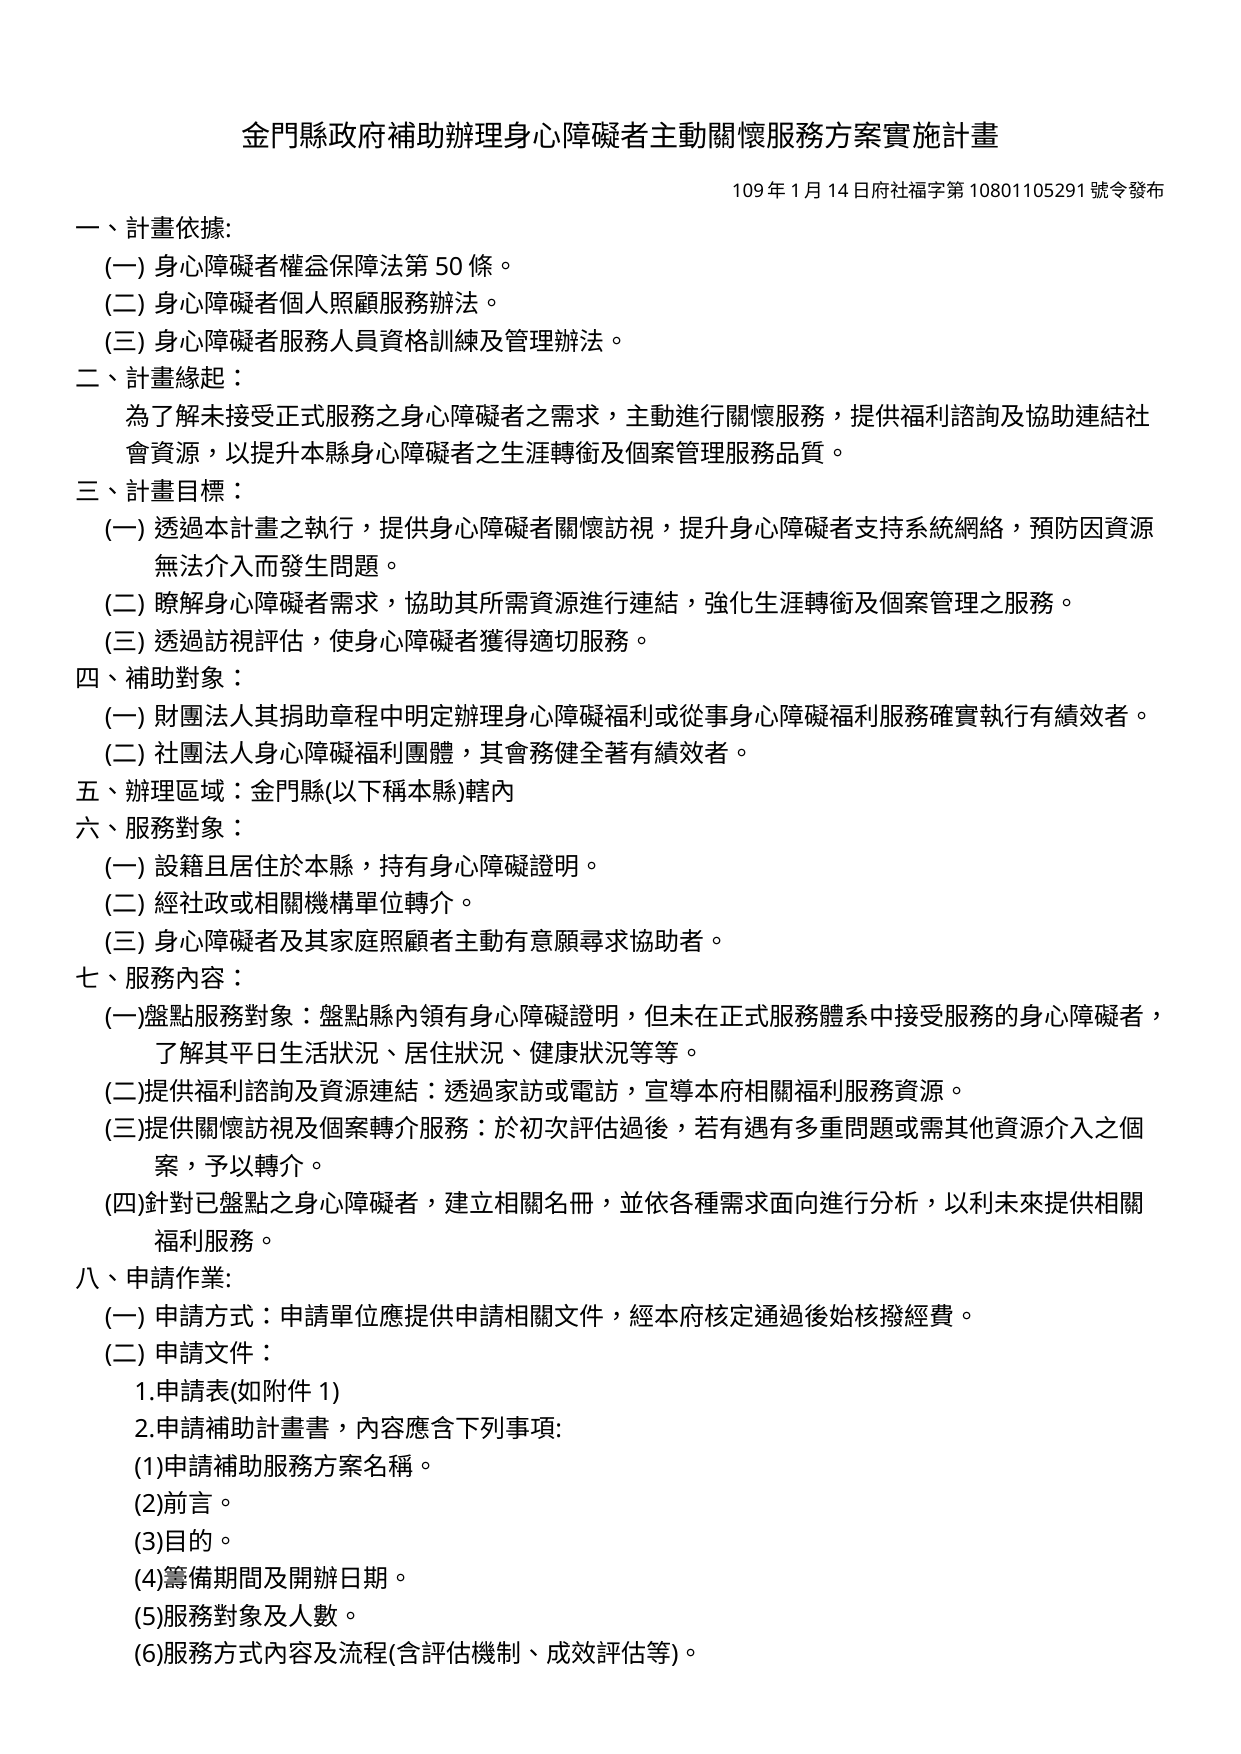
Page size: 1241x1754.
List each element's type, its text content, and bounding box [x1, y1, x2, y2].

list 瞭解身心障礙者需求，協助其所需資源進行連結，強化生涯轉銜及個案管理之服務。 [104, 577, 1165, 614]
list 申請方式：申請單位應提供申請相關文件，經本府核定通過後始核撥經費。 [104, 1289, 1165, 1327]
list 申請文件： [104, 1327, 1165, 1364]
list 社團法人身心障礙福利團體，其會務健全著有績效者。 [104, 727, 1165, 764]
list 補助對象： [75, 652, 1165, 689]
list 服務對象： [75, 802, 1165, 839]
list 計畫目標： [75, 464, 1165, 502]
list 透過本計畫之執行，提供身心障礙者關懷訪視，提升身心障礙者支持系統網絡，預防因資源無法介入而發生問題。 [104, 502, 1165, 577]
list 計畫依據: [75, 202, 1165, 239]
list 前言。 [134, 1477, 1165, 1514]
list 身心障礙者及其家庭照顧者主動有意願尋求協助者。 [104, 914, 1165, 952]
list 提供福利諮詢及資源連結：透過家訪或電訪，宣導本府相關福利服務資源。 [104, 1064, 1165, 1102]
list 盤點服務對象：盤點縣內領有身心障礙證明，但未在正式服務體系中接受服務的身心障礙者，了解其平日生活狀況、居住狀況、健康狀況等等。 [104, 989, 1165, 1064]
text 109年1月14日府社福字第10801105291號令發布 [75, 164, 1165, 202]
list 籌備期間及開辦日期。 [134, 1552, 1165, 1589]
list 申請補助計畫書，內容應含下列事項: [134, 1402, 1165, 1439]
list 設籍且居住於本縣，持有身心障礙證明。 [104, 839, 1165, 877]
list 為了解未接受正式服務之身心障礙者之需求，主動進行關懷服務，提供福利諮詢及協助連結社會資源，以提升本縣身心障礙者之生涯轉銜及個案管理服務品質。 [125, 389, 1165, 464]
list 辦理區域：金門縣(以下稱本縣)轄內 [75, 764, 1165, 802]
list 身心障礙者個人照顧服務辦法。 [104, 277, 1165, 314]
list 身心障礙者服務人員資格訓練及管理辦法。 [104, 314, 1165, 352]
list 財團法人其捐助章程中明定辦理身心障礙福利或從事身心障礙福利服務確實執行有績效者。 [104, 689, 1165, 727]
list 提供關懷訪視及個案轉介服務：於初次評估過後，若有遇有多重問題或需其他資源介入之個案，予以轉介。 [104, 1102, 1165, 1177]
list 申請作業: [75, 1252, 1165, 1289]
list 服務方式內容及流程(含評估機制、成效評估等)。 [134, 1627, 1165, 1664]
list 服務對象及人數。 [134, 1589, 1165, 1627]
list 服務內容： [75, 952, 1165, 989]
list 申請表(如附件1) [134, 1364, 1165, 1402]
list 針對已盤點之身心障礙者，建立相關名冊，並依各種需求面向進行分析，以利未來提供相關福利服務。 [104, 1177, 1165, 1252]
list 身心障礙者權益保障法第50條。 [104, 239, 1165, 277]
list 申請補助服務方案名稱。 [134, 1439, 1165, 1477]
text 金門縣政府補助辦理身心障礙者主動關懷服務方案實施計畫 [75, 89, 1165, 164]
list 目的。 [134, 1514, 1165, 1552]
list 計畫緣起： [75, 352, 1165, 389]
list 經社政或相關機構單位轉介。 [104, 877, 1165, 914]
list 透過訪視評估，使身心障礙者獲得適切服務。 [104, 614, 1165, 652]
